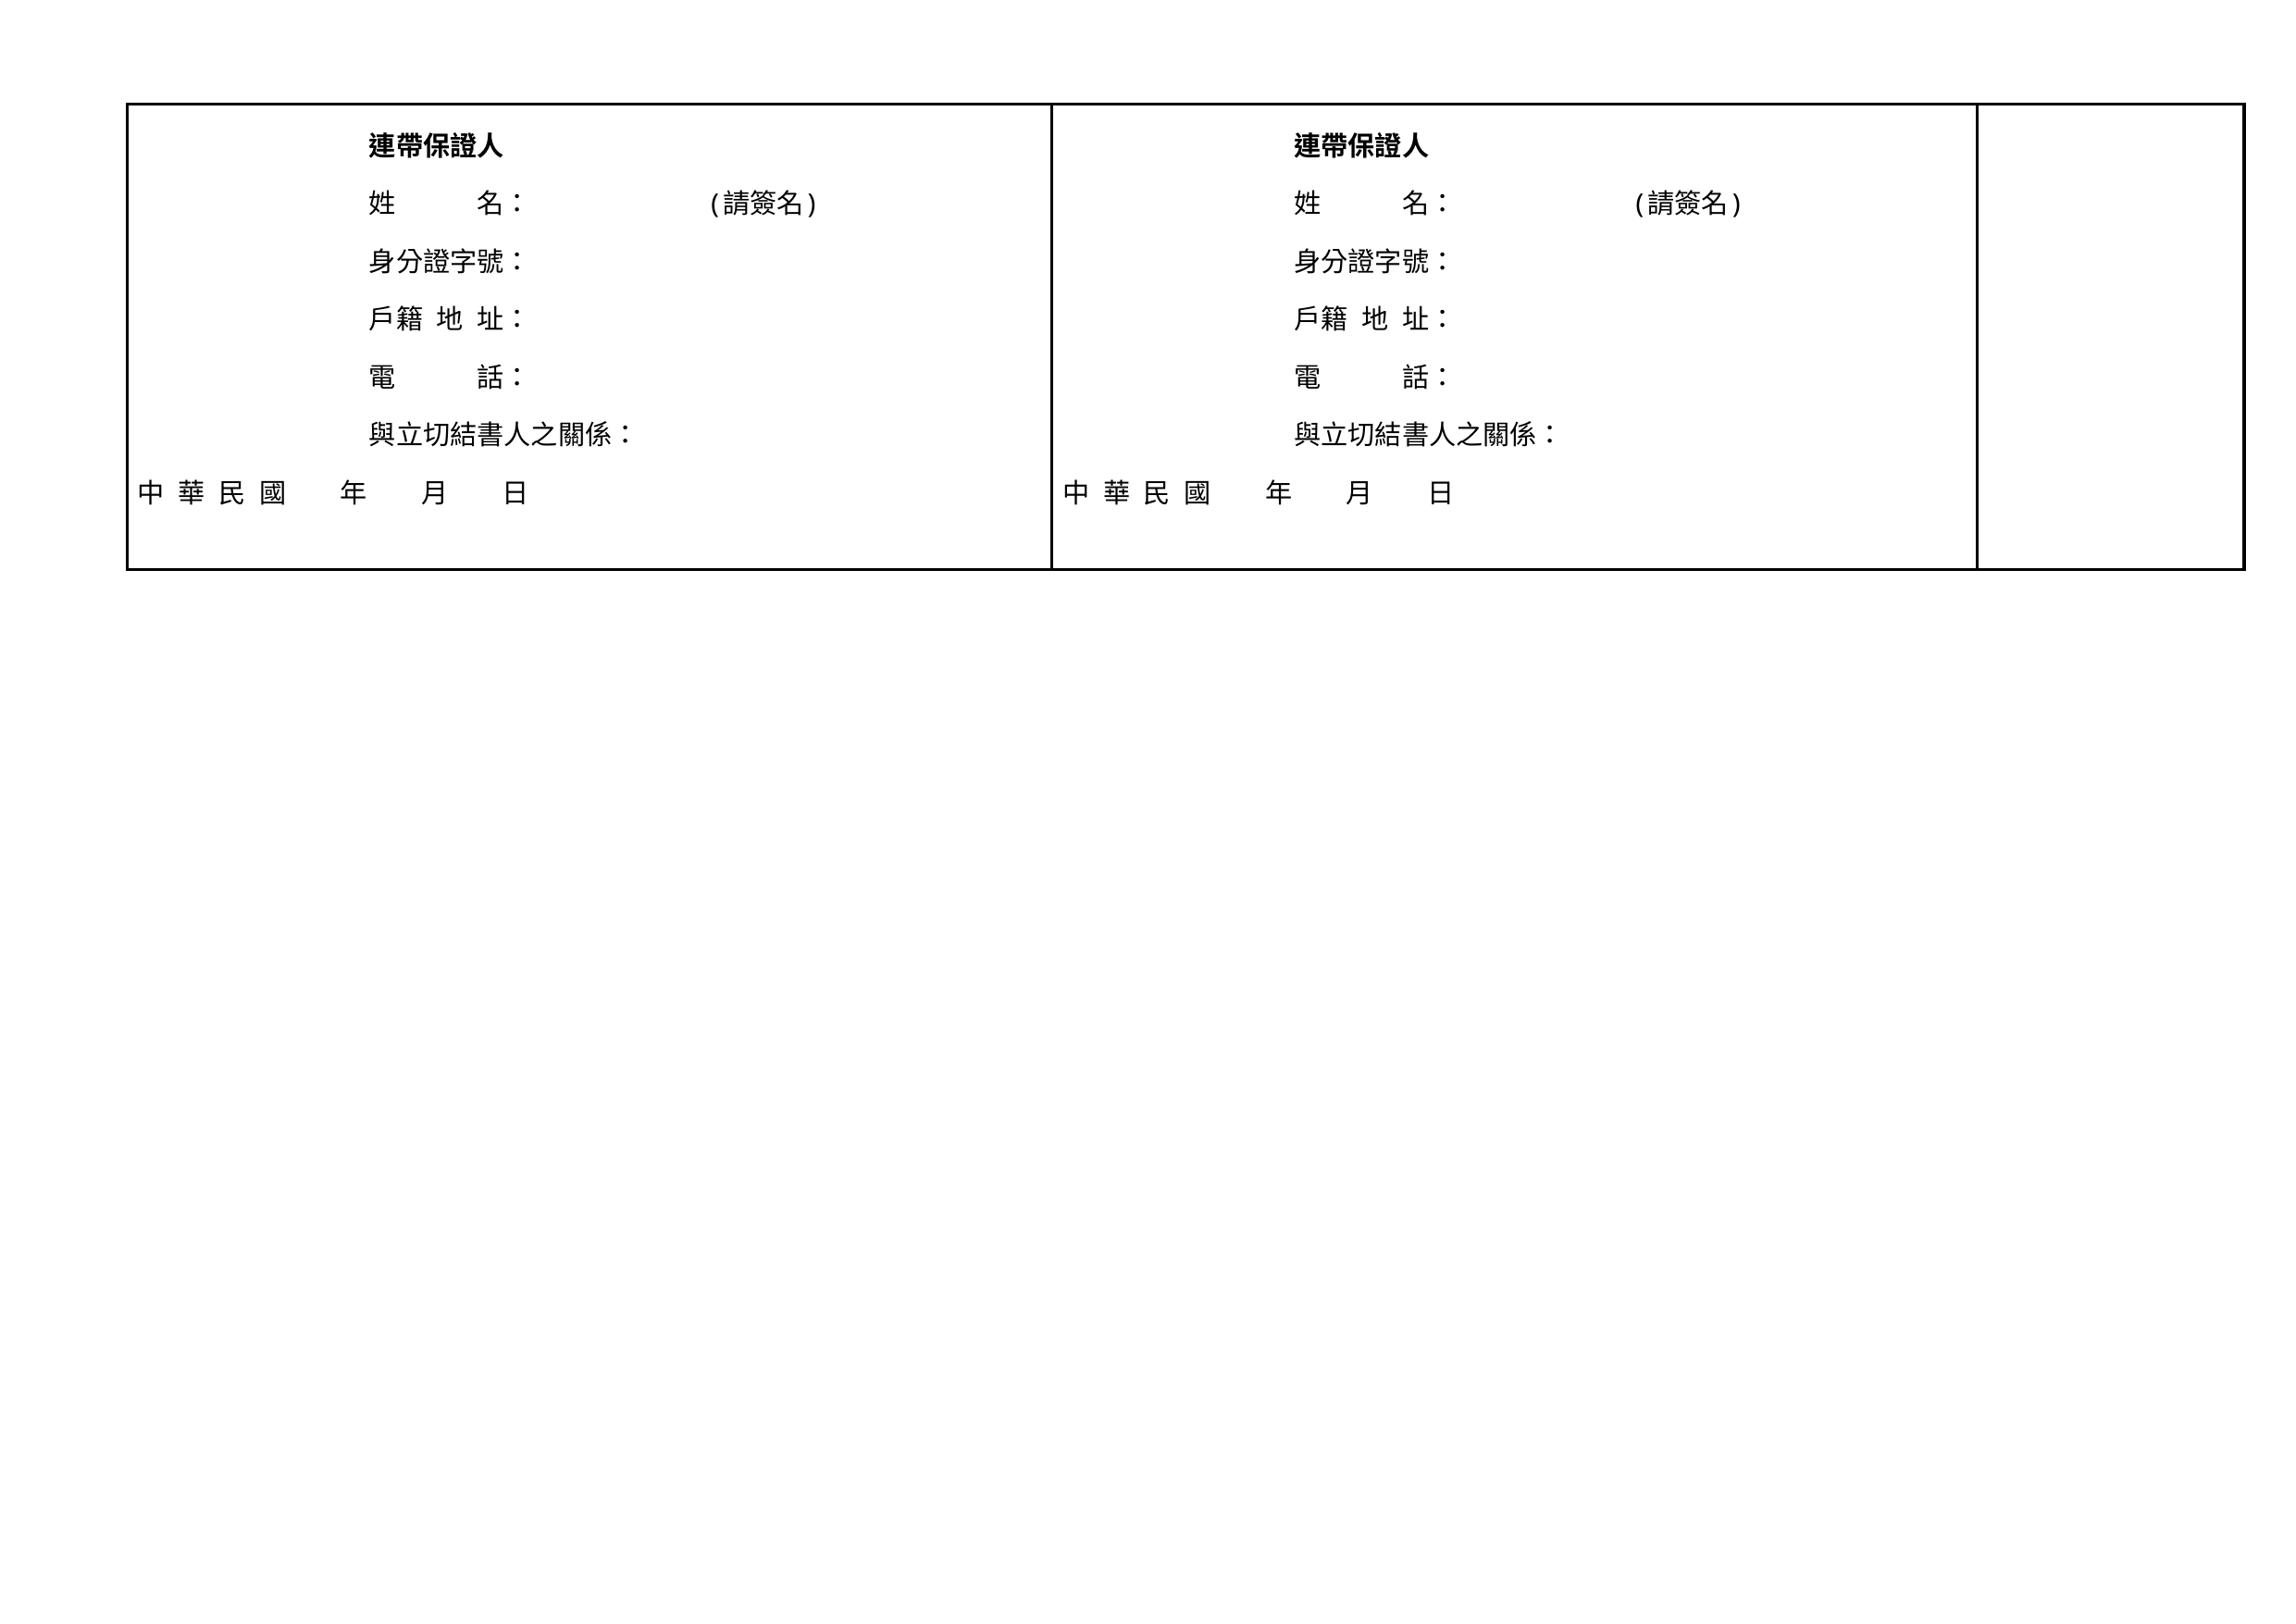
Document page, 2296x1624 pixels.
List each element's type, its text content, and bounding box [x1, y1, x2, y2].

table_cell [1979, 105, 2242, 568]
table_cell 連帶保證人 姓 名： (請簽名) 身分證字號： 戶籍 地 址： 電 話： 與立切結書人之關係： 中 華 民 國 年 月 日 [1053, 105, 1976, 568]
table_cell 連帶保證人 姓 名： (請簽名) 身分證字號： 戶籍 地 址： 電 話： 與立切結書人之關係： 中 華 民 國 年 月 日 [129, 105, 1050, 568]
